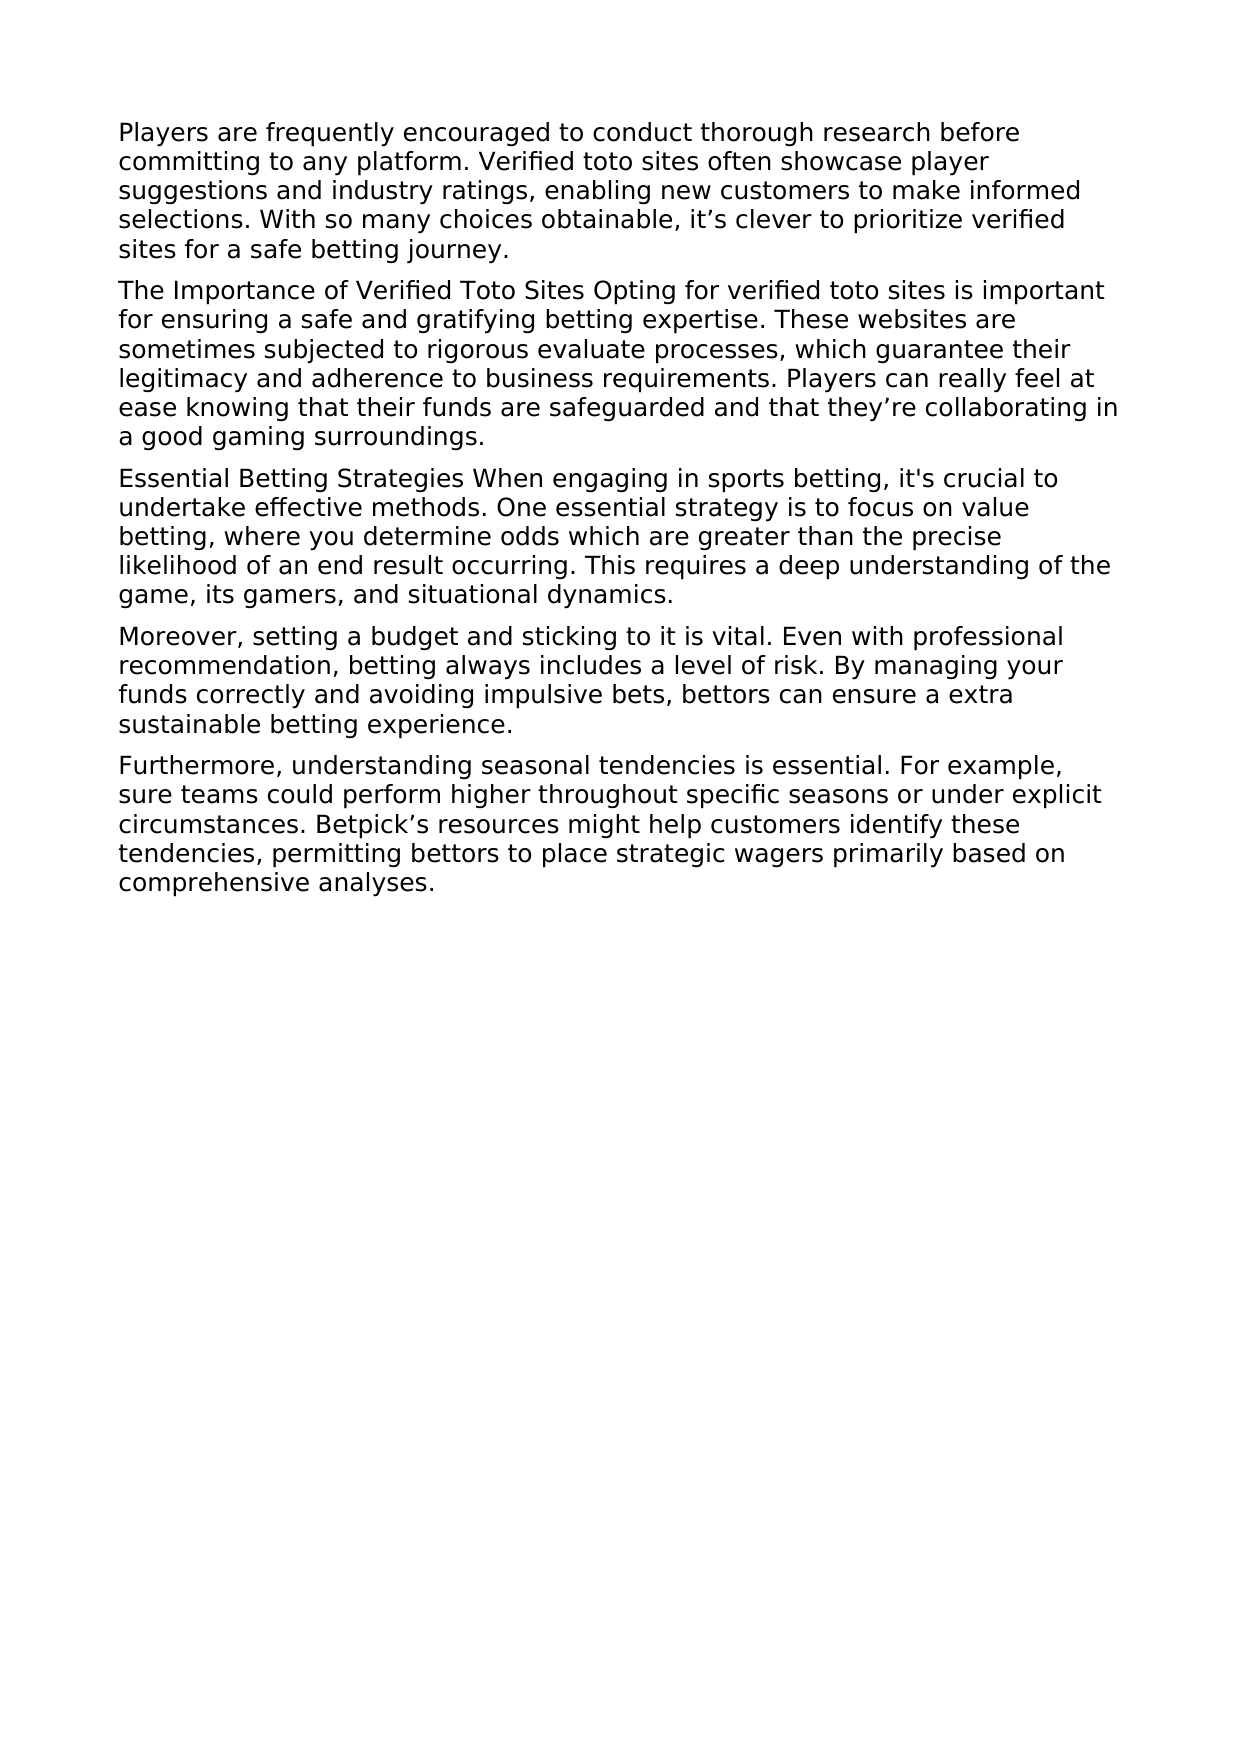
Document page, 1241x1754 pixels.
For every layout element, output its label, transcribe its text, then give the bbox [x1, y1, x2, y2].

text Essential Betting Strategies When engaging in sports betting, it's crucial to undertake effective methods. One essential strategy is to focus on value betting, where you determine odds which are greater than the precise likelihood of an end result occurring. This requires a deep understanding of the game, its gamers, and situational dynamics. [118, 464, 1122, 610]
text Players are frequently encouraged to conduct thorough research before committing to any platform. Verified toto sites often showcase player suggestions and industry ratings, enabling new customers to make informed selections. With so many choices obtainable, it’s clever to prioritize verified sites for a safe betting journey. [118, 118, 1122, 264]
text The Importance of Verified Toto Sites Opting for verified toto sites is important for ensuring a safe and gratifying betting expertise. These websites are sometimes subjected to rigorous evaluate processes, which guarantee their legitimacy and adherence to business requirements. Players can really feel at ease knowing that their funds are safeguarded and that they’re collaborating in a good gaming surroundings. [118, 276, 1122, 451]
text Moreover, setting a budget and sticking to it is vital. Even with professional recommendation, betting always includes a level of risk. By managing your funds correctly and avoiding impulsive bets, bettors can ensure a extra sustainable betting experience. [118, 622, 1122, 739]
text Furthermore, understanding seasonal tendencies is essential. For example, sure teams could perform higher throughout specific seasons or under explicit circumstances. Betpick’s resources might help customers identify these tendencies, permitting bettors to place strategic wagers primarily based on comprehensive analyses. [118, 751, 1122, 897]
